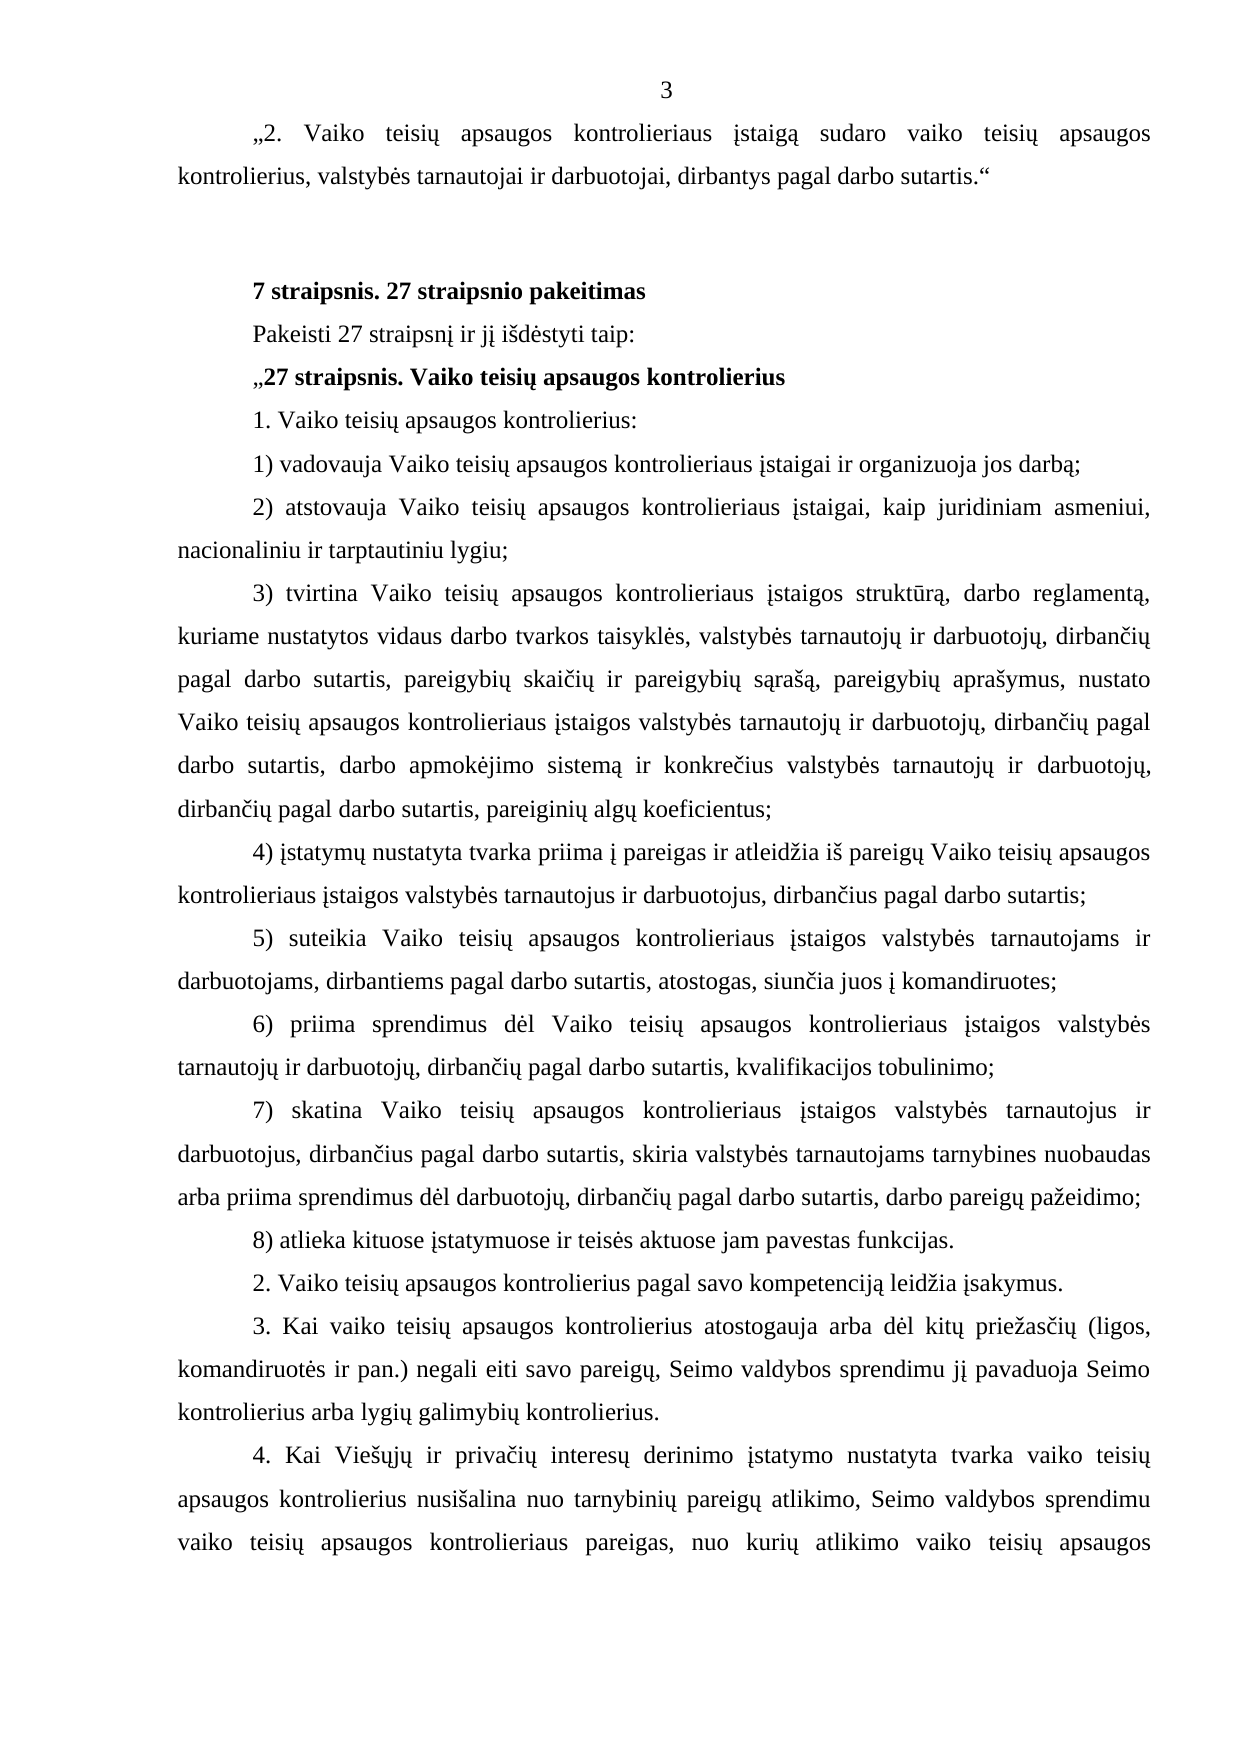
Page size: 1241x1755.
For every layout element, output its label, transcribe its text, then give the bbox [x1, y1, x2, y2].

text 6) priima sprendimus dėl Vaiko teisių apsaugos kontrolieriaus įstaigos valstybės tarnautojų ir darbuotojų, dirbančių pagal darbo sutartis, kvalifikacijos tobulinimo; [177, 1009, 1152, 1081]
text 4) įstatymų nustatyta tvarka priima į pareigas ir atleidžia iš pareigų Vaiko teisių apsaugos kontrolieriaus įstaigos valstybės tarnautojus ir darbuotojus, dirbančius pagal darbo sutartis; [177, 837, 1152, 909]
text 3. Kai vaiko teisių apsaugos kontrolierius atostogauja arba dėl kitų priežasčių (ligos, komandiruotės ir pan.) negali eiti savo pareigų, Seimo valdybos sprendimu jį pavaduoja Seimo kontrolierius arba lygių galimybių kontrolierius. [177, 1311, 1152, 1426]
text 1) vadovauja Vaiko teisių apsaugos kontrolieriaus įstaigai ir organizuoja jos darbą; [177, 449, 1152, 477]
text 2. Vaiko teisių apsaugos kontrolierius pagal savo kompetenciją leidžia įsakymus. [177, 1268, 1152, 1297]
text 1. Vaiko teisių apsaugos kontrolierius: [177, 406, 1152, 434]
text Pakeisti 27 straipsnį ir jį išdėstyti taip: [177, 319, 1152, 348]
text „27 straipsnis. Vaiko teisių apsaugos kontrolierius [177, 362, 1152, 391]
text „2. Vaiko teisių apsaugos kontrolieriaus įstaigą sudaro vaiko teisių apsaugos kontrolierius, valstybės tarnautojai ir darbuotojai, dirbantys pagal darbo sutartis.“ [177, 118, 1152, 190]
text 4. Kai Viešųjų ir privačių interesų derinimo įstatymo nustatyta tvarka vaiko teisių apsaugos kontrolierius nusišalina nuo tarnybinių pareigų atlikimo, Seimo valdybos sprendimu vaiko teisių apsaugos kontrolieriaus pareigas, nuo kurių atlikimo vaiko teisių apsaugos [177, 1441, 1152, 1556]
text 8) atlieka kituose įstatymuose ir teisės aktuose jam pavestas funkcijas. [177, 1225, 1152, 1254]
text 3) tvirtina Vaiko teisių apsaugos kontrolieriaus įstaigos struktūrą, darbo reglamentą, kuriame nustatytos vidaus darbo tvarkos taisyklės, valstybės tarnautojų ir darbuotojų, dirbančių pagal darbo sutartis, pareigybių skaičių ir pareigybių sąrašą, pareigybių aprašymus, nustato Vaiko teisių apsaugos kontrolieriaus įstaigos valstybės tarnautojų ir darbuotojų, dirbančių pagal darbo sutartis, darbo apmokėjimo sistemą ir konkrečius valstybės tarnautojų ir darbuotojų, dirbančių pagal darbo sutartis, pareiginių algų koeficientus; [177, 578, 1152, 822]
text 5) suteikia Vaiko teisių apsaugos kontrolieriaus įstaigos valstybės tarnautojams ir darbuotojams, dirbantiems pagal darbo sutartis, atostogas, siunčia juos į komandiruotes; [177, 923, 1152, 995]
text 2) atstovauja Vaiko teisių apsaugos kontrolieriaus įstaigai, kaip juridiniam asmeniui, nacionaliniu ir tarptautiniu lygiu; [177, 492, 1152, 564]
text 7 straipsnis. 27 straipsnio pakeitimas [177, 276, 1152, 305]
text 7) skatina Vaiko teisių apsaugos kontrolieriaus įstaigos valstybės tarnautojus ir darbuotojus, dirbančius pagal darbo sutartis, skiria valstybės tarnautojams tarnybines nuobaudas arba priima sprendimus dėl darbuotojų, dirbančių pagal darbo sutartis, darbo pareigų pažeidimo; [177, 1096, 1152, 1211]
